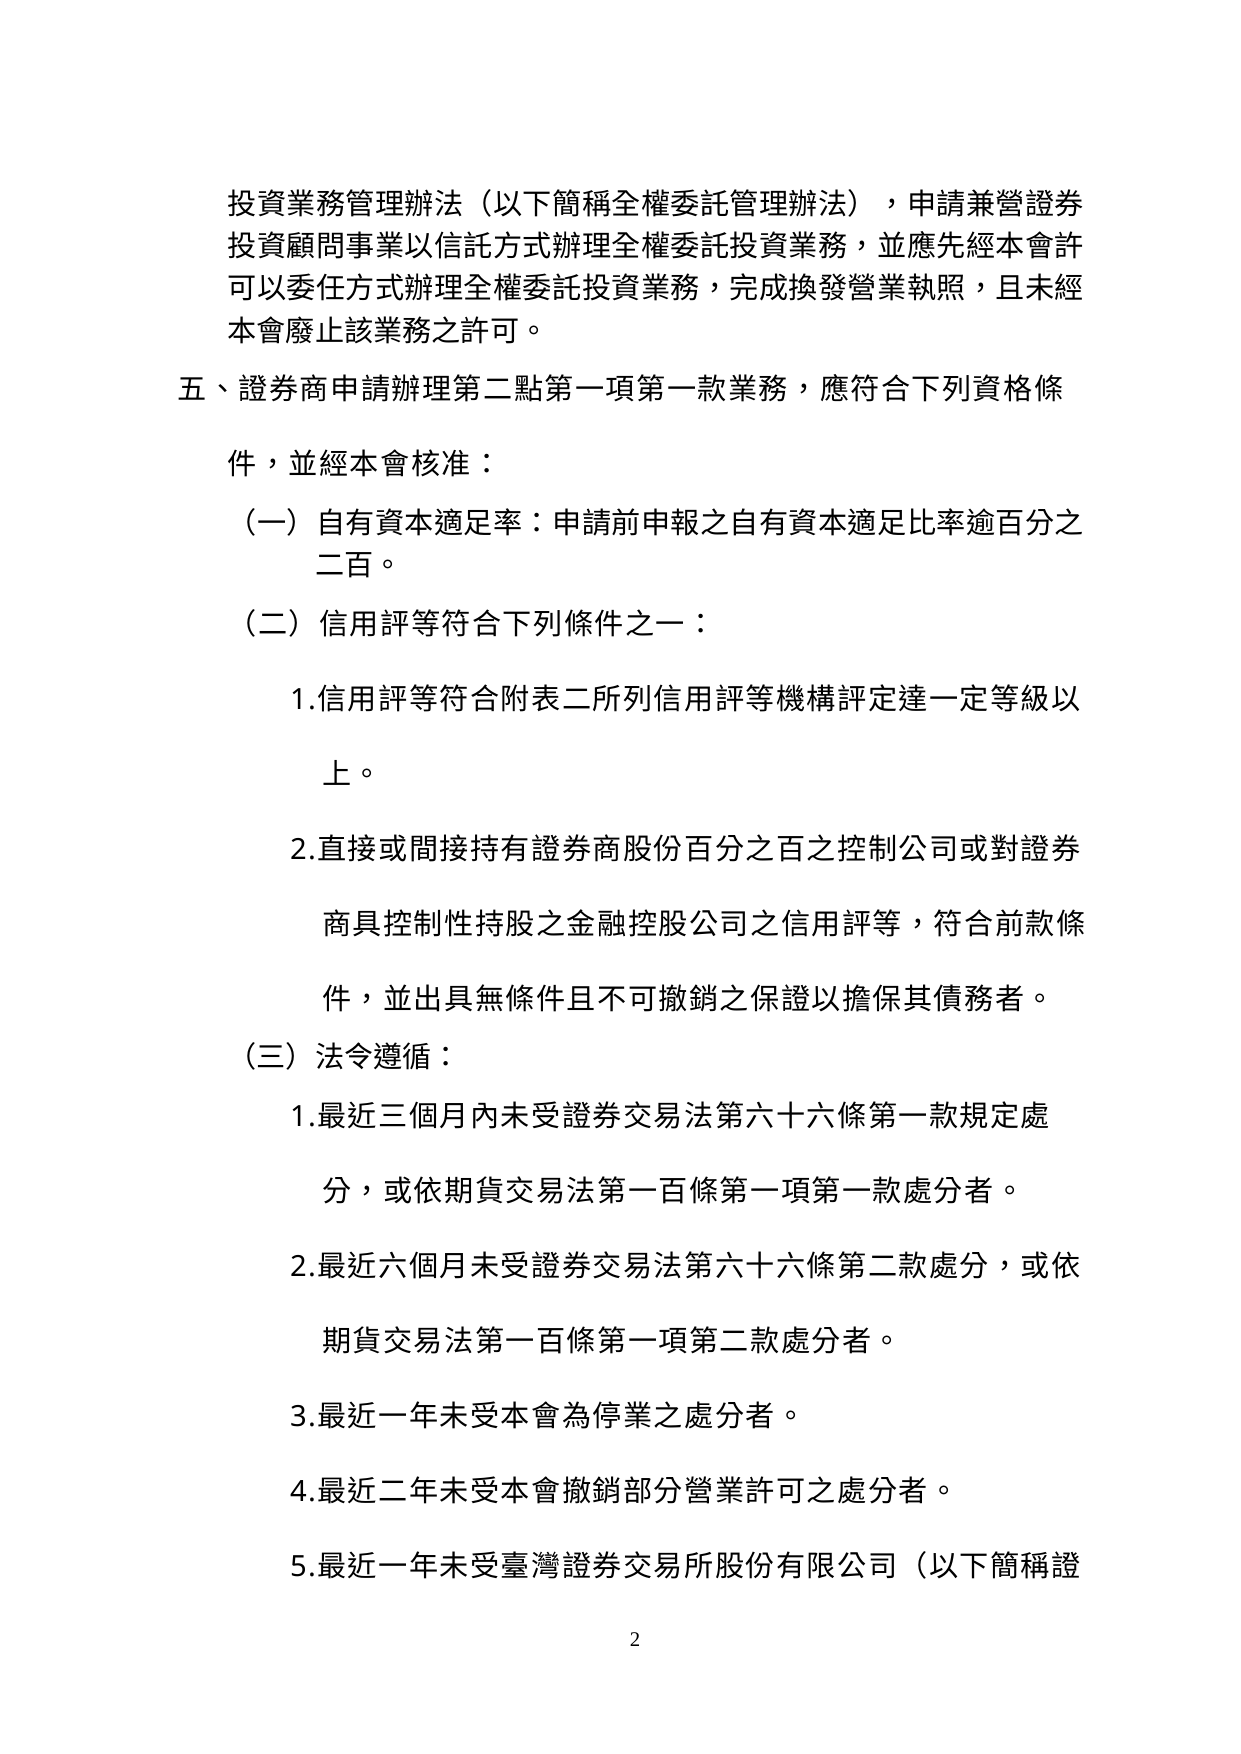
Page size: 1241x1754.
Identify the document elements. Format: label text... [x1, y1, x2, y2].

table_cell 五、證券商申請辦理第二點第一項第一款業務，應符合下列資格條件，並經本會核准： （一）自有資本適足率：申請前申報之自有資本適足比率逾百分之二百。 （二）信用評等符合下列條件之一： 1.信用評等符合附表二所列信用評等機構評定達一定等級以上。 2.直接或間接持有證券商股份百分之百之控制公司或對證券商具控制性持股之金融控股公司之信用評等，符合前款條件，並出具無條件且不可撤銷之保證以擔保其債務者。 （三）法令遵循： 1.最近三個月內未受證券交易法第六十六條第一款規定處分，或依期貨交易法第一百條第一項第一款處分者。 2.最近六個月未受證券交易法第六十六條第二款處分，或依期貨交易法第一百條第一項第二款處分者。 3.最近一年未受本會為停業之處分者。 4.最近二年未受本會撤銷部分營業許可之處分者。 5.最近一年未受臺灣證券交易所股份有限公司（以下簡稱證 [174, 350, 1089, 1601]
table_cell 投資業務管理辦法（以下簡稱全權委託管理辦法），申請兼營證券投資顧問事業以信託方式辦理全權委託投資業務，並應先經本會許可以委任方式辦理全權委託投資業務，完成換發營業執照，且未經本會廢止該業務之許可。 [174, 180, 1089, 349]
